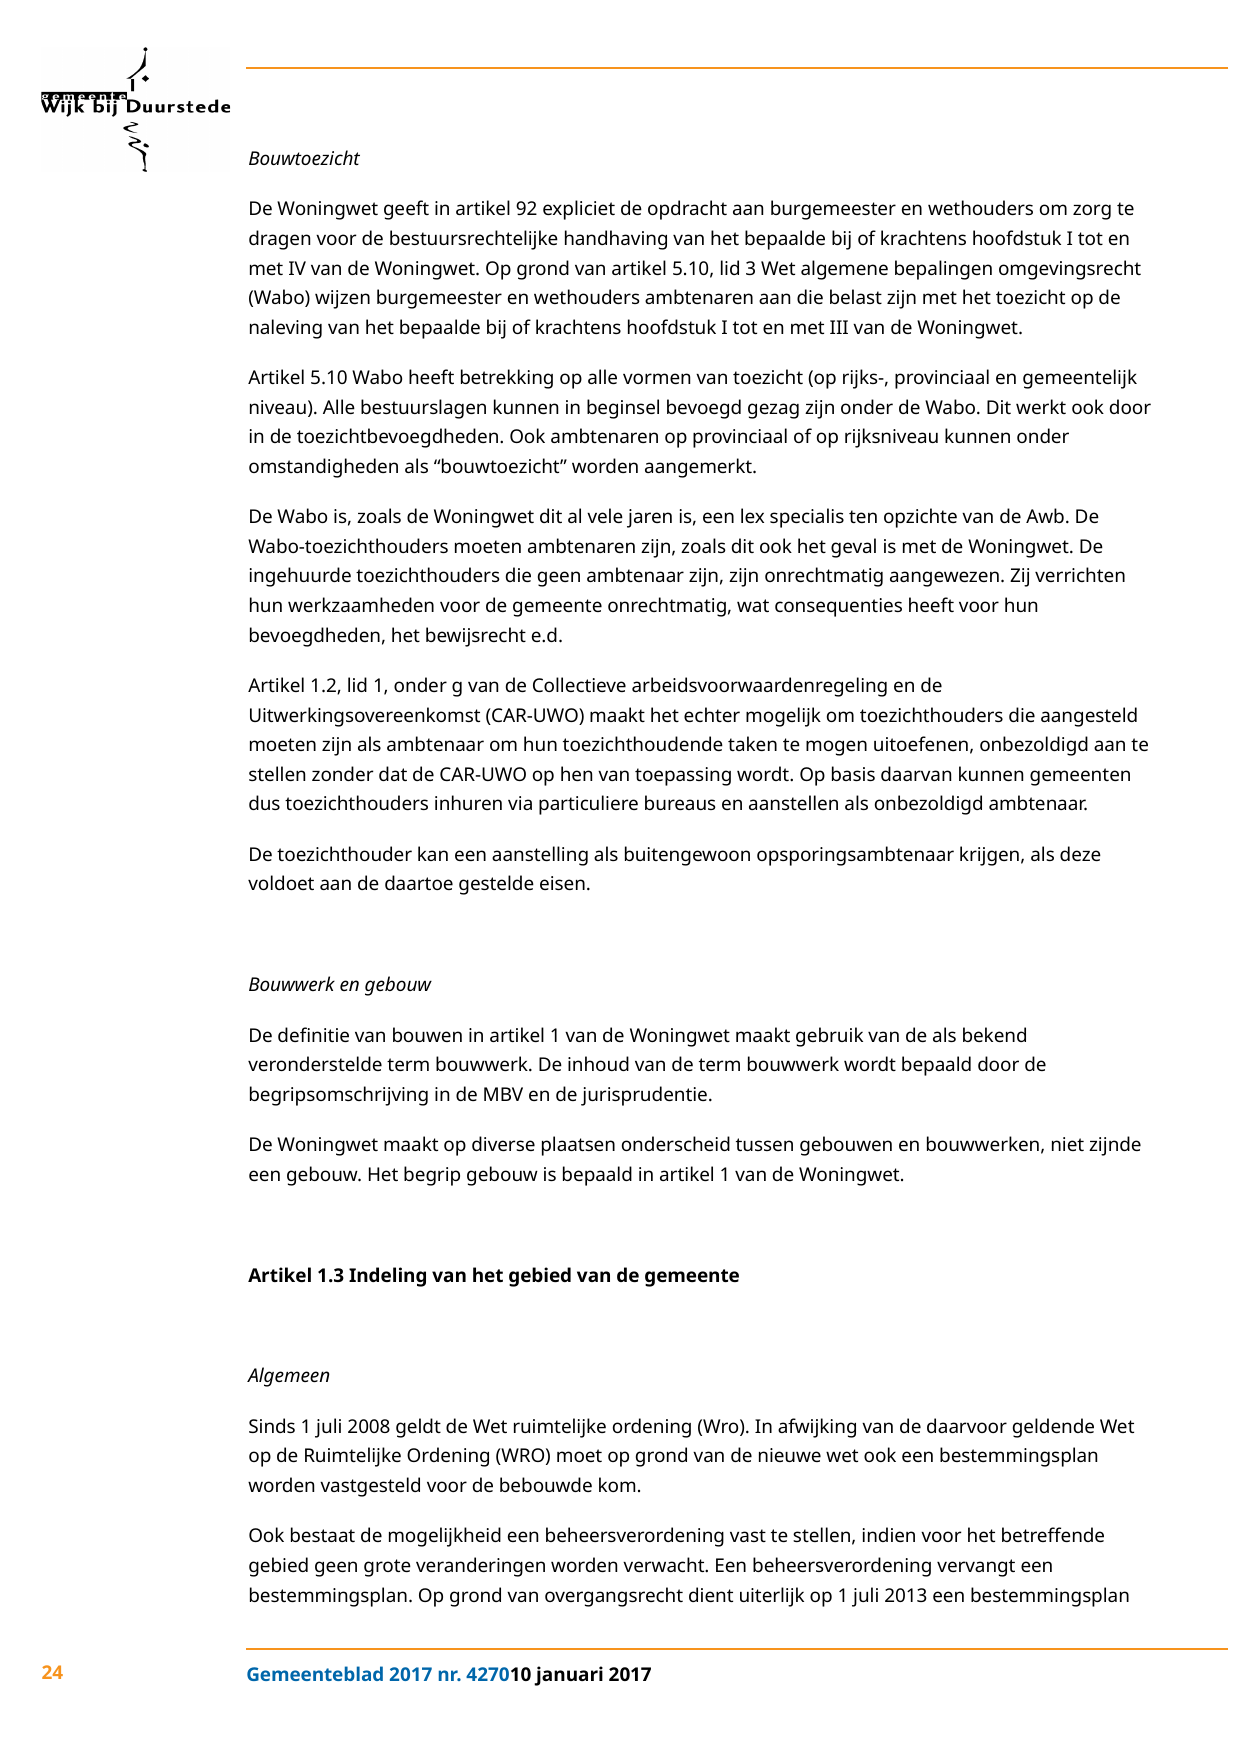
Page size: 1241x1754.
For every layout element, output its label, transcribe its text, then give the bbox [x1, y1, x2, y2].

text De Woningwet geeft in artikel 92 expliciet de opdracht aan burgemeester en wethouders om zorg te dragen voor de bestuursrechtelijke handhaving van het bepaalde bij of krachtens hoofdstuk I tot en met IV van de Woningwet. Op grond van artikel 5.10, lid 3 Wet algemene bepalingen omgevingsrecht (Wabo) wijzen burgemeester en wethouders ambtenaren aan die belast zijn met het toezicht op de naleving van het bepaalde bij of krachtens hoofdstuk I tot en met III van de Woningwet. [248, 196, 1152, 340]
text De definitie van bouwen in artikel 1 van de Woningwet maakt gebruik van de als bekend veronderstelde term bouwwerk. De inhoud van de term bouwwerk wordt bepaald door de begripsomschrijving in de MBV en de jurisprudentie. [248, 1022, 1152, 1107]
text Algemeen [248, 1363, 1152, 1388]
text Artikel 1.2, lid 1, onder g van de Collectieve arbeidsvoorwaardenregeling en de Uitwerkingsovereenkomst (CAR-UWO) maakt het echter mogelijk om toezichthouders die aangesteld moeten zijn als ambtenaar om hun toezichthoudende taken te mogen uitoefenen, onbezoldigd aan te stellen zonder dat de CAR-UWO op hen van toepassing wordt. Op basis daarvan kunnen gemeenten dus toezichthouders inhuren via particuliere bureaus en aanstellen als onbezoldigd ambtenaar. [248, 672, 1152, 816]
text De Woningwet maakt op diverse plaatsen onderscheid tussen gebouwen en bouwwerken, niet zijnde een gebouw. Het begrip gebouw is bepaald in artikel 1 van de Woningwet. [248, 1131, 1152, 1187]
text De toezichthouder kan een aanstelling als buitengewoon opsporingsambtenaar krijgen, als deze voldoet aan de daartoe gestelde eisen. [248, 841, 1152, 896]
text Artikel 1.3 Indeling van het gebied van de gemeente [248, 1262, 1152, 1288]
picture [41, 47, 231, 172]
text Bouwtoezicht [248, 145, 1152, 171]
text De Wabo is, zoals de Woningwet dit al vele jaren is, een lex specialis ten opzichte van de Awb. De Wabo-toezichthouders moeten ambtenaren zijn, zoals dit ook het geval is met de Woningwet. De ingehuurde toezichthouders die geen ambtenaar zijn, zijn onrechtmatig aangewezen. Zij verrichten hun werkzaamheden voor de gemeente onrechtmatig, wat consequenties heeft voor hun bevoegdheden, het bewijsrecht e.d. [248, 503, 1152, 648]
text Bouwwerk en gebouw [248, 971, 1152, 997]
text Artikel 5.10 Wabo heeft betrekking op alle vormen van toezicht (op rijks-, provinciaal en gemeentelijk niveau). Alle bestuurslagen kunnen in beginsel bevoegd gezag zijn onder de Wabo. Dit werkt ook door in de toezichtbevoegdheden. Ook ambtenaren op provinciaal of op rijksniveau kunnen onder omstandigheden als “bouwtoezicht” worden aangemerkt. [248, 364, 1152, 479]
text Sinds 1 juli 2008 geldt de Wet ruimtelijke ordening (Wro). In afwijking van de daarvoor geldende Wet op de Ruimtelijke Ordening (WRO) moet op grond van de nieuwe wet ook een bestemmingsplan worden vastgesteld voor de bebouwde kom. [248, 1413, 1152, 1498]
text Ook bestaat de mogelijkheid een beheersverordening vast te stellen, indien voor het betreffende gebied geen grote veranderingen worden verwacht. Een beheersverordening vervangt een bestemmingsplan. Op grond van overgangsrecht dient uiterlijk op 1 juli 2013 een bestemmingsplan [248, 1523, 1152, 1608]
